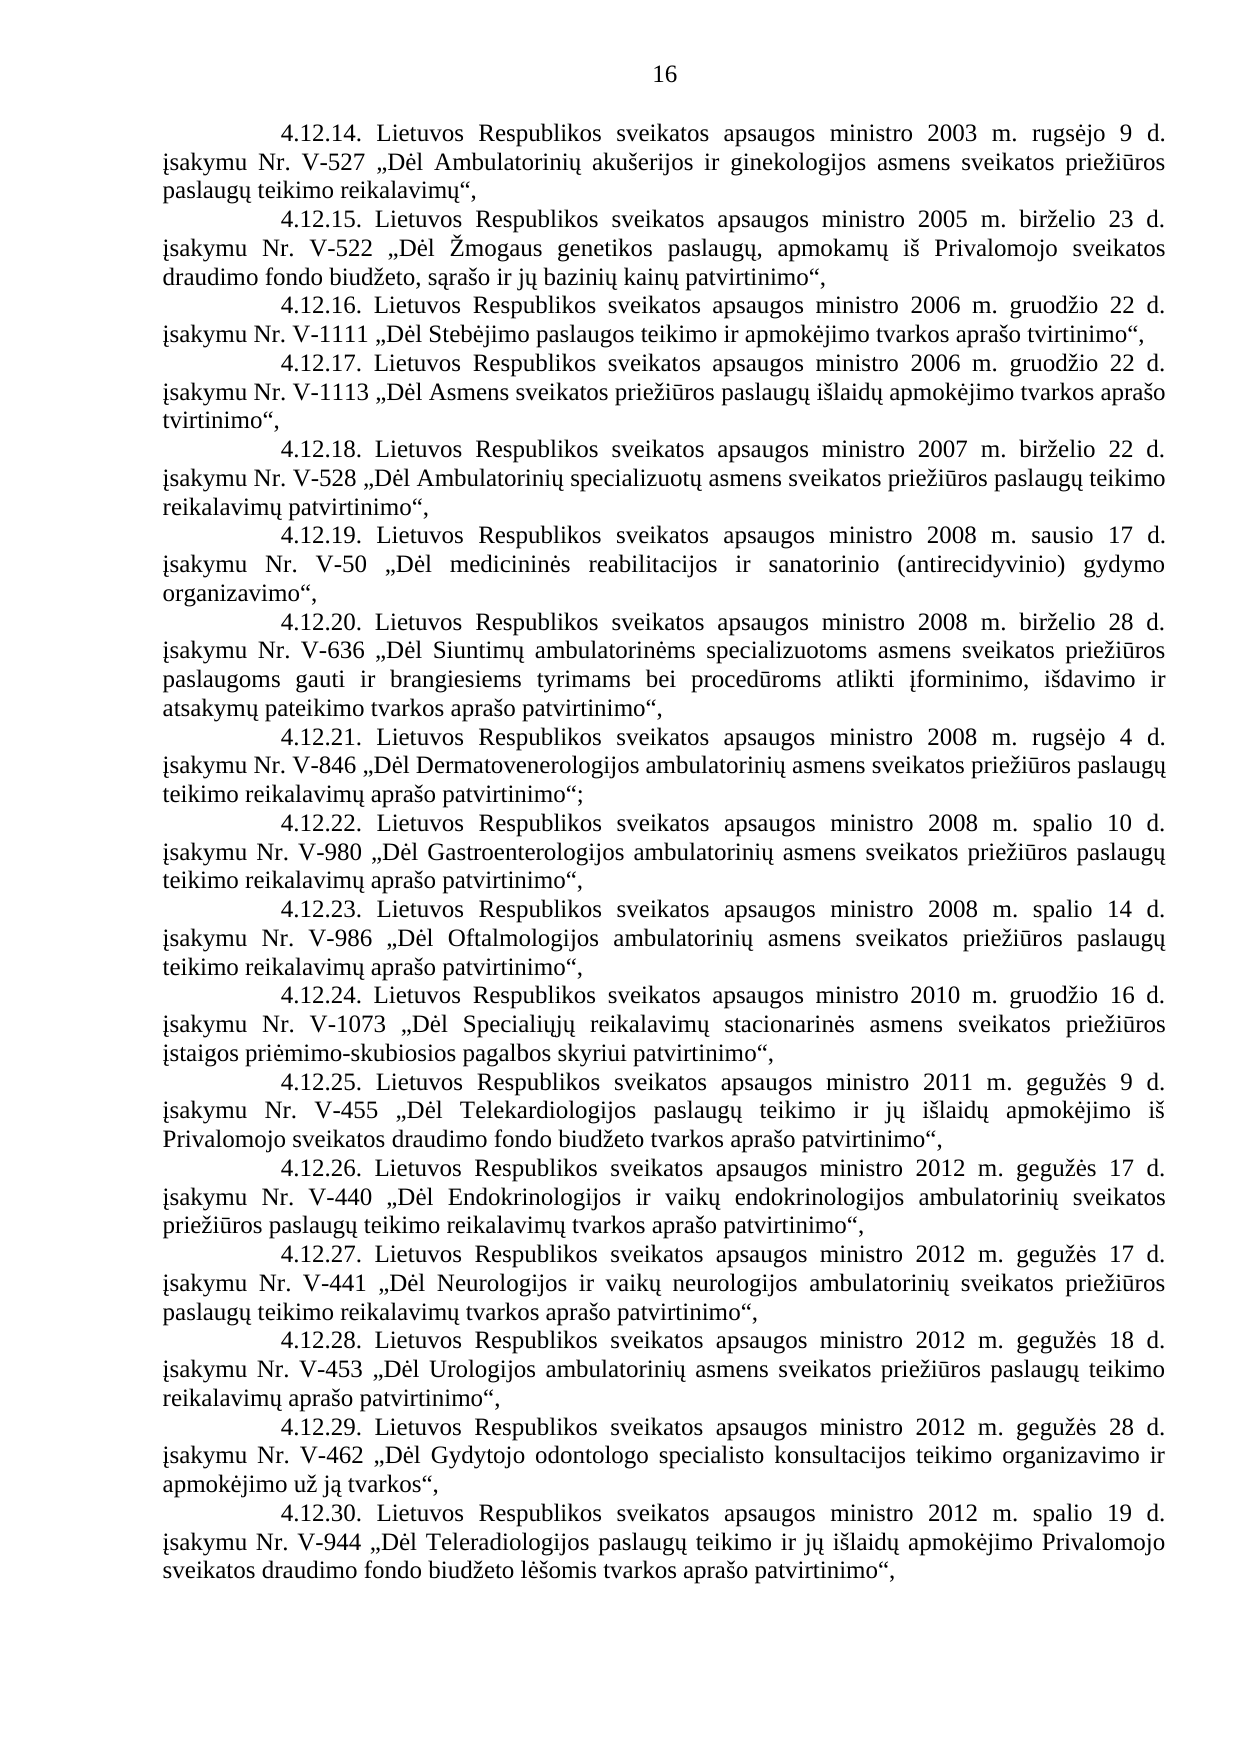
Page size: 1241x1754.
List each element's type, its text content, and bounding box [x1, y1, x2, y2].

text 4.12.23. Lietuvos Respublikos sveikatos apsaugos ministro 2008 m. spalio 14 d. įsakymu Nr. V-986 „Dėl Oftalmologijos ambulatorinių asmens sveikatos priežiūros paslaugų teikimo reikalavimų aprašo patvirtinimo“, [162, 894, 1167, 981]
text 4.12.28. Lietuvos Respublikos sveikatos apsaugos ministro 2012 m. gegužės 18 d. įsakymu Nr. V-453 „Dėl Urologijos ambulatorinių asmens sveikatos priežiūros paslaugų teikimo reikalavimų aprašo patvirtinimo“, [162, 1326, 1167, 1412]
text 4.12.15. Lietuvos Respublikos sveikatos apsaugos ministro 2005 m. birželio 23 d. įsakymu Nr. V-522 „Dėl Žmogaus genetikos paslaugų, apmokamų iš Privalomojo sveikatos draudimo fondo biudžeto, sąrašo ir jų bazinių kainų patvirtinimo“, [162, 204, 1167, 291]
text 4.12.26. Lietuvos Respublikos sveikatos apsaugos ministro 2012 m. gegužės 17 d. įsakymu Nr. V-440 „Dėl Endokrinologijos ir vaikų endokrinologijos ambulatorinių sveikatos priežiūros paslaugų teikimo reikalavimų tvarkos aprašo patvirtinimo“, [162, 1153, 1167, 1239]
text 4.12.22. Lietuvos Respublikos sveikatos apsaugos ministro 2008 m. spalio 10 d. įsakymu Nr. V-980 „Dėl Gastroenterologijos ambulatorinių asmens sveikatos priežiūros paslaugų teikimo reikalavimų aprašo patvirtinimo“, [162, 808, 1167, 894]
text 4.12.24. Lietuvos Respublikos sveikatos apsaugos ministro 2010 m. gruodžio 16 d. įsakymu Nr. V-1073 „Dėl Specialiųjų reikalavimų stacionarinės asmens sveikatos priežiūros įstaigos priėmimo-skubiosios pagalbos skyriui patvirtinimo“, [162, 981, 1167, 1067]
text 4.12.20. Lietuvos Respublikos sveikatos apsaugos ministro 2008 m. birželio 28 d. įsakymu Nr. V-636 „Dėl Siuntimų ambulatorinėms specializuotoms asmens sveikatos priežiūros paslaugoms gauti ir brangiesiems tyrimams bei procedūroms atlikti įforminimo, išdavimo ir atsakymų pateikimo tvarkos aprašo patvirtinimo“, [162, 607, 1167, 722]
text 4.12.27. Lietuvos Respublikos sveikatos apsaugos ministro 2012 m. gegužės 17 d. įsakymu Nr. V-441 „Dėl Neurologijos ir vaikų neurologijos ambulatorinių sveikatos priežiūros paslaugų teikimo reikalavimų tvarkos aprašo patvirtinimo“, [162, 1239, 1167, 1326]
text 4.12.16. Lietuvos Respublikos sveikatos apsaugos ministro 2006 m. gruodžio 22 d. įsakymu Nr. V-1111 „Dėl Stebėjimo paslaugos teikimo ir apmokėjimo tvarkos aprašo tvirtinimo“, [162, 291, 1167, 348]
text 4.12.25. Lietuvos Respublikos sveikatos apsaugos ministro 2011 m. gegužės 9 d. įsakymu Nr. V-455 „Dėl Telekardiologijos paslaugų teikimo ir jų išlaidų apmokėjimo iš Privalomojo sveikatos draudimo fondo biudžeto tvarkos aprašo patvirtinimo“, [162, 1067, 1167, 1153]
text 4.12.18. Lietuvos Respublikos sveikatos apsaugos ministro 2007 m. birželio 22 d. įsakymu Nr. V-528 „Dėl Ambulatorinių specializuotų asmens sveikatos priežiūros paslaugų teikimo reikalavimų patvirtinimo“, [162, 434, 1167, 521]
text 4.12.14. Lietuvos Respublikos sveikatos apsaugos ministro 2003 m. rugsėjo 9 d. įsakymu Nr. V-527 „Dėl Ambulatorinių akušerijos ir ginekologijos asmens sveikatos priežiūros paslaugų teikimo reikalavimų“, [162, 118, 1167, 204]
text 4.12.19. Lietuvos Respublikos sveikatos apsaugos ministro 2008 m. sausio 17 d. įsakymu Nr. V-50 „Dėl medicininės reabilitacijos ir sanatorinio (antirecidyvinio) gydymo organizavimo“, [162, 521, 1167, 607]
text 4.12.21. Lietuvos Respublikos sveikatos apsaugos ministro 2008 m. rugsėjo 4 d. įsakymu Nr. V-846 „Dėl Dermatovenerologijos ambulatorinių asmens sveikatos priežiūros paslaugų teikimo reikalavimų aprašo patvirtinimo“; [162, 722, 1167, 808]
text 4.12.17. Lietuvos Respublikos sveikatos apsaugos ministro 2006 m. gruodžio 22 d. įsakymu Nr. V-1113 „Dėl Asmens sveikatos priežiūros paslaugų išlaidų apmokėjimo tvarkos aprašo tvirtinimo“, [162, 348, 1167, 434]
text 4.12.29. Lietuvos Respublikos sveikatos apsaugos ministro 2012 m. gegužės 28 d. įsakymu Nr. V-462 „Dėl Gydytojo odontologo specialisto konsultacijos teikimo organizavimo ir apmokėjimo už ją tvarkos“, [162, 1412, 1167, 1498]
text 4.12.30. Lietuvos Respublikos sveikatos apsaugos ministro 2012 m. spalio 19 d. įsakymu Nr. V-944 „Dėl Teleradiologijos paslaugų teikimo ir jų išlaidų apmokėjimo Privalomojo sveikatos draudimo fondo biudžeto lėšomis tvarkos aprašo patvirtinimo“, [162, 1498, 1167, 1584]
